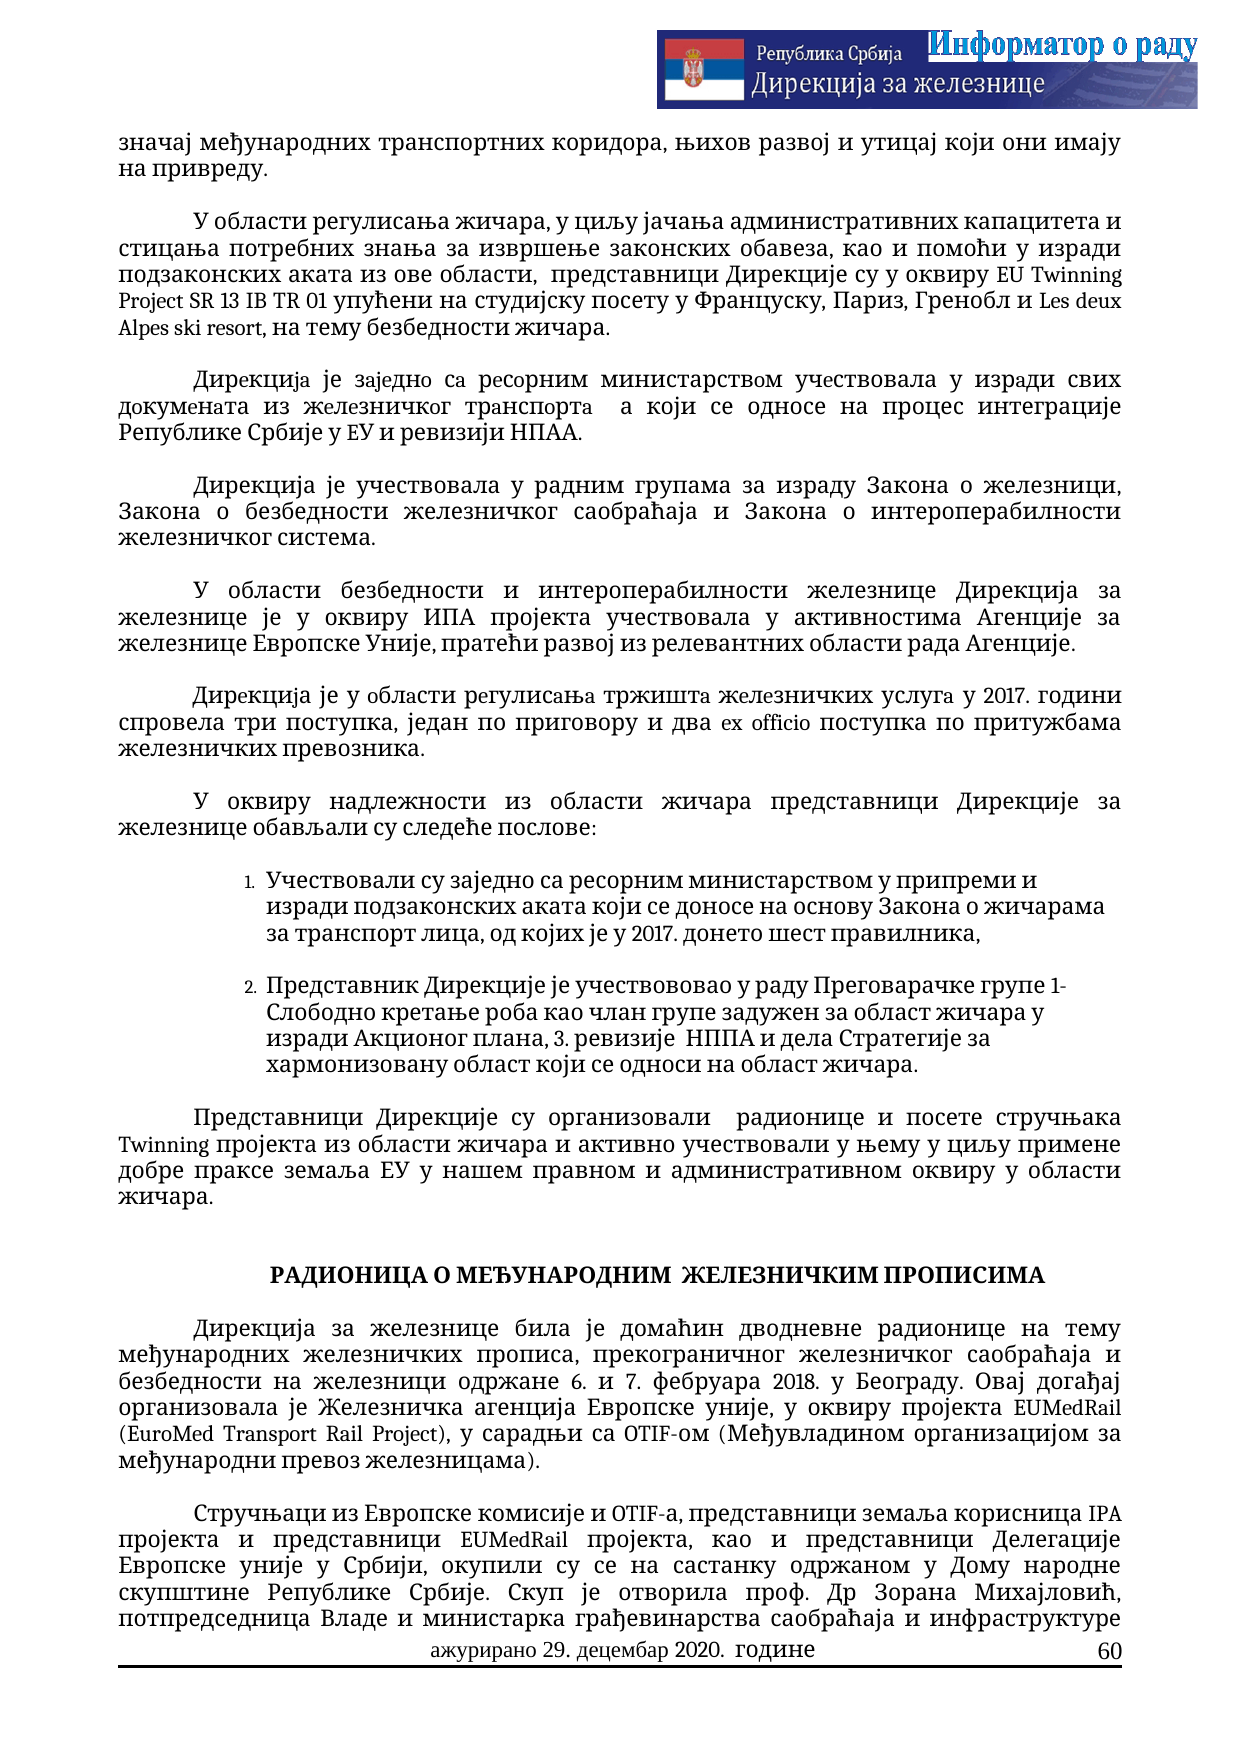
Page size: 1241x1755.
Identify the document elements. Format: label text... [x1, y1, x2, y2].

text значај међународних транспортних коридора, њихов развој и утицај који они имају на привреду. [118, 130, 1122, 183]
text Дирeкциjа је у oблaсти рeгулисaњa тржиштa жeлeзничких услугa у 2017. години спровела три поступка, један по приговору и два ex officio поступка по притужбама железничких превозника. [118, 683, 1122, 762]
text У оквиру надлежности из области жичара представници Дирекције за железнице обављали су следеће послове: [118, 789, 1122, 841]
text РАДИОНИЦА О МЕЂУНАРОДНИМ ЖЕЛЕЗНИЧКИМ ПРОПИСИМА [118, 1263, 1122, 1289]
text Стручњаци из Европске комисије и OTIF-а, представници земаља корисница IPA пројекта и представници EUMedRail пројекта, као и представници Делегације Европске уније у Србији, окупили су се на састанку одржаном у Дому народне скупштине Републике Србије. Скуп је отворила проф. Др Зорана Михајловић, потпредседница Владе и министарка грађевинарства саобраћаја и инфраструктуре [118, 1500, 1122, 1632]
list Представник Дирекције је учествововао у раду Преговарачке групе 1-Слободно кретање роба као члан групе задужен за област жичара у изради Акционог плана, 3. ревизије НППА и дела Стратегије за хармонизовану област који се односи на област жичара. [244, 973, 1122, 1079]
text Дирекција је учествовала у радним групама за израду Закона о железници, Закона о безбедности железничког саобраћаја и Закона о интероперабилности железничког система. [118, 472, 1122, 552]
text Представници Дирекције су организовали радионице и посете стручњака Twinning пројекта из области жичара и активно учествовали у њему у циљу примене добре праксе земаља ЕУ у нашем правном и административном оквиру у области жичара. [118, 1105, 1122, 1210]
text У области регулисања жичара, у циљу јачања административних капацитета и стицања потребних знања за извршење законских обавеза, као и помоћи у изради подзаконских аката из ове области, представници Дирекције су у оквиру EU Twinning Project SR 13 IB TR 01 упућени на студијску посету у Француску, Париз, Гренобл и Les deux Alpes ski resort, на тему безбедности жичара. [118, 209, 1122, 341]
text Дирeкциja је зajeднo сa рeсoрним министарствoм учeствовала у изрaди свих дoкумeнaта из жeлeзничкoг трaнспoртa а који се односе на процес интеграције Републике Србије у EУ и ревизији НПАА. [118, 367, 1122, 446]
list Учествовали су заједно са ресорним министарством у припреми и изради подзаконских аката који се доносе на основу Закона о жичарама за транспорт лица, од којих је у 2017. донето шест правилника, [244, 868, 1122, 947]
text Дирекција за железнице била је домаћин дводневне радионице на тему међународних железничких прописа, прекограничног железничког саобраћаја и безбедности на железници одржане 6. и 7. фебруара 2018. у Београду. Овај догађај организовала је Железничка агенција Европске уније, у оквиру пројекта EUMedRail (EuroMed Transport Rail Project), у сарадњи са OTIF-ом (Међувладином организацијом за међународни превоз железницама). [118, 1316, 1122, 1474]
text У области безбедности и интероперабилности железнице Дирекција за железнице је у оквиру ИПА пројекта учествовала у активностима Агенције за железнице Европске Уније, пратећи развој из релевантних области рада Агенције. [118, 578, 1122, 657]
